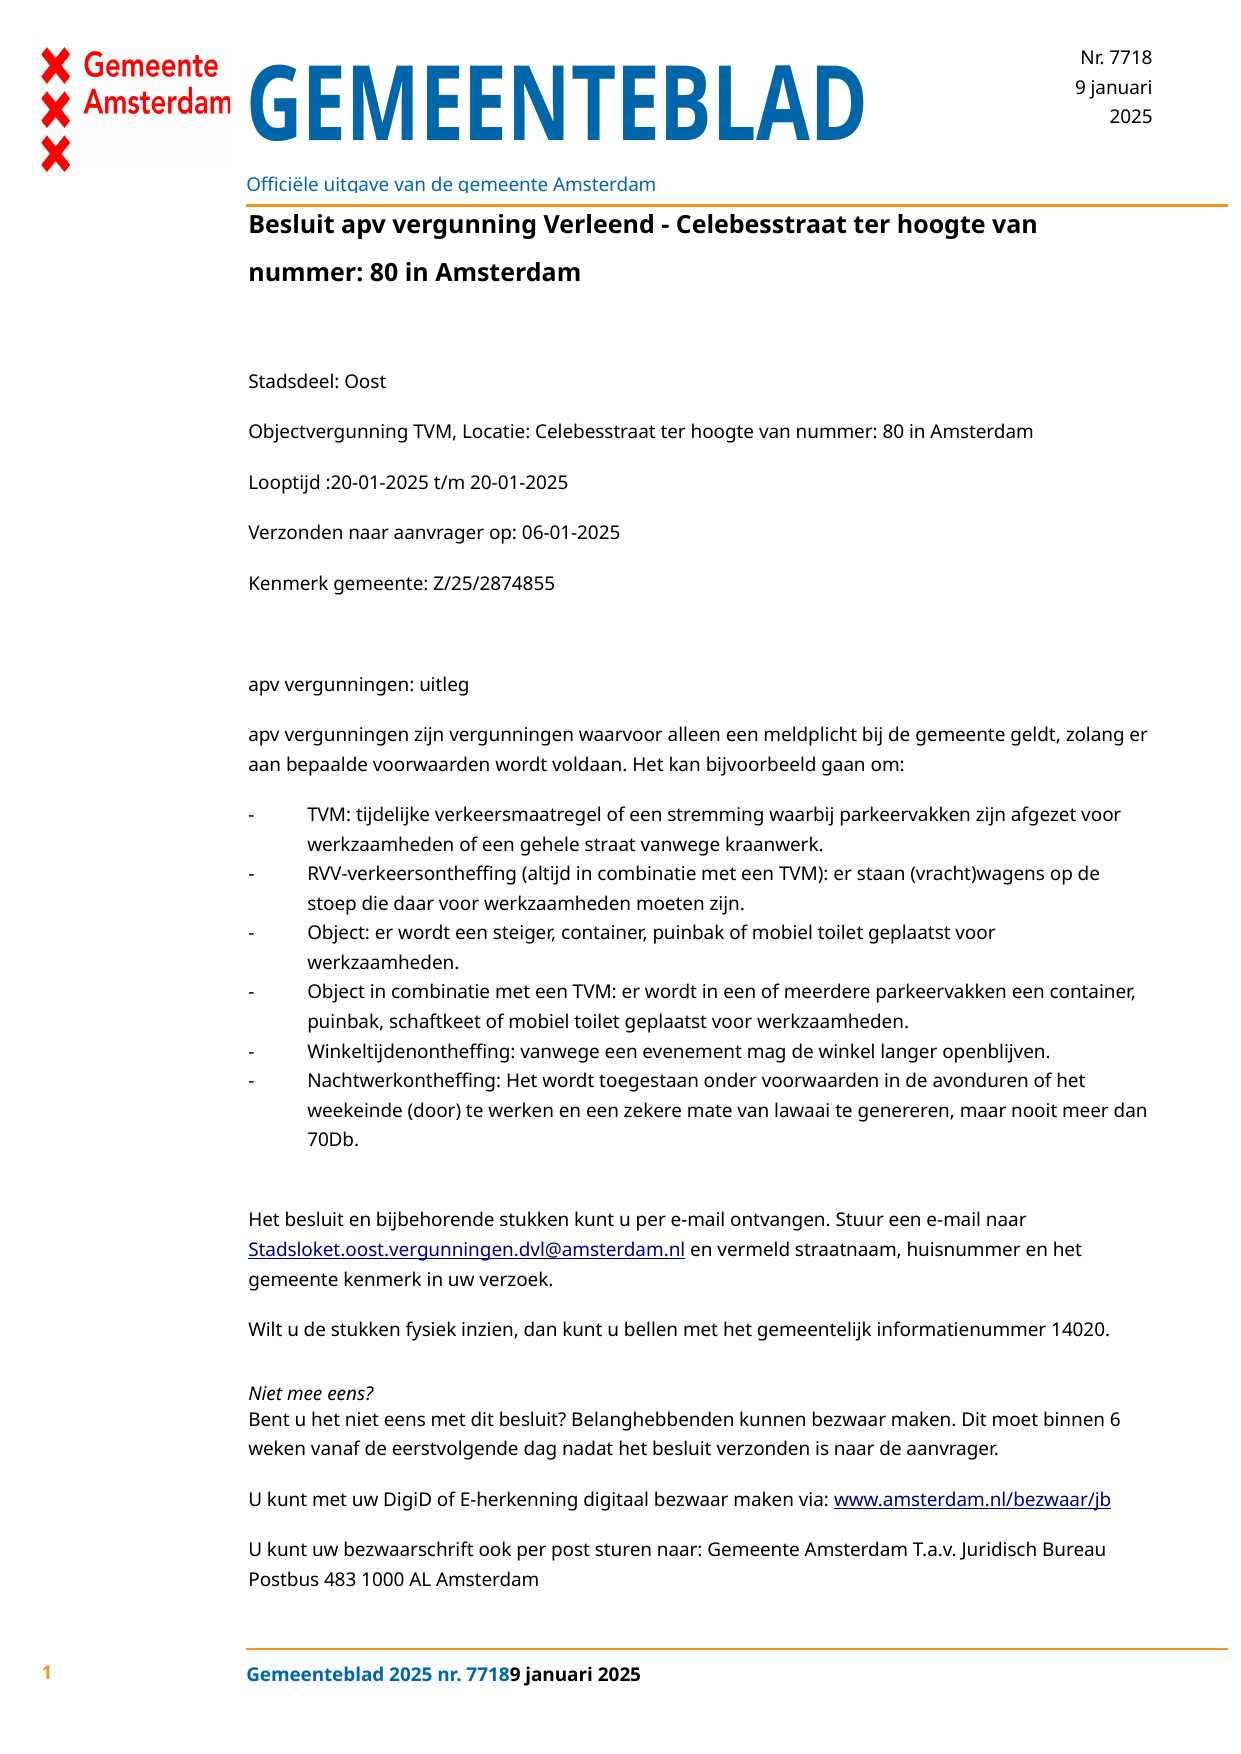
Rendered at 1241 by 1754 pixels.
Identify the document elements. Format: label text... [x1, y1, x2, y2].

text apv vergunningen zijn vergunningen waarvoor alleen een meldplicht bij de gemeente geldt, zolang er aan bepaalde voorwaarden wordt voldaan. Het kan bijvoorbeeld gaan om: [248, 721, 1152, 777]
text Looptijd :20-01-2025 t/m 20-01-2025 [248, 469, 1152, 495]
text Kenmerk gemeente: Z/25/2874855 [248, 570, 1152, 596]
picture [41, 47, 231, 172]
text Niet mee eens? [248, 1380, 1152, 1406]
list Winkeltijdenontheffing: vanwege een evenement mag de winkel langer openblijven. [248, 1038, 1152, 1064]
list Nachtwerkontheffing: Het wordt toegestaan onder voorwaarden in de avonduren of het weekeinde (door) te werken en een zekere mate van lawaai te genereren, maar nooit meer dan 70Db. [248, 1067, 1152, 1152]
text Verzonden naar aanvrager op: 06-01-2025 [248, 519, 1152, 545]
text U kunt uw bezwaarschrift ook per post sturen naar: Gemeente Amsterdam T.a.v. Juridisch Bureau Postbus 483 1000 AL Amsterdam [248, 1536, 1152, 1592]
text Besluit apv vergunning Verleend - Celebesstraat ter hoogte van nummer: 80 in Amsterdam [248, 207, 1152, 288]
text Stadsdeel: Oost [248, 368, 1152, 394]
text U kunt met uw DigiD of E-herkenning digitaal bezwaar maken via: www.amsterdam.nl/bezwaar/jb [248, 1486, 1152, 1512]
text Wilt u de stukken fysiek inzien, dan kunt u bellen met het gemeentelijk informatienummer 14020. [248, 1316, 1152, 1342]
list Object: er wordt een steiger, container, puinbak of mobiel toilet geplaatst voor werkzaamheden. [248, 919, 1152, 975]
text Het besluit en bijbehorende stukken kunt u per e-mail ontvangen. Stuur een e-mail naar Stadsloket.oost.vergunningen.dvl@amsterdam.nl en vermeld straatnaam, huisnummer en het gemeente kenmerk in uw verzoek. [248, 1207, 1152, 1292]
text apv vergunningen: uitleg [248, 671, 1152, 697]
list RVV-verkeersontheffing (altijd in combinatie met een TVM): er staan (vracht)wagens op de stoep die daar voor werkzaamheden moeten zijn. [248, 860, 1152, 916]
text Bent u het niet eens met dit besluit? Belanghebbenden kunnen bezwaar maken. Dit moet binnen 6 weken vanaf de eerstvolgende dag nadat het besluit verzonden is naar de aanvrager. [248, 1406, 1152, 1461]
list Object in combinatie met een TVM: er wordt in een of meerdere parkeervakken een container, puinbak, schaftkeet of mobiel toilet geplaatst voor werkzaamheden. [248, 979, 1152, 1034]
list TVM: tijdelijke verkeersmaatregel of een stremming waarbij parkeervakken zijn afgezet voor werkzaamheden of een gehele straat vanwege kraanwerk. [248, 801, 1152, 857]
text Objectvergunning TVM, Locatie: Celebesstraat ter hoogte van nummer: 80 in Amsterdam [248, 419, 1152, 444]
